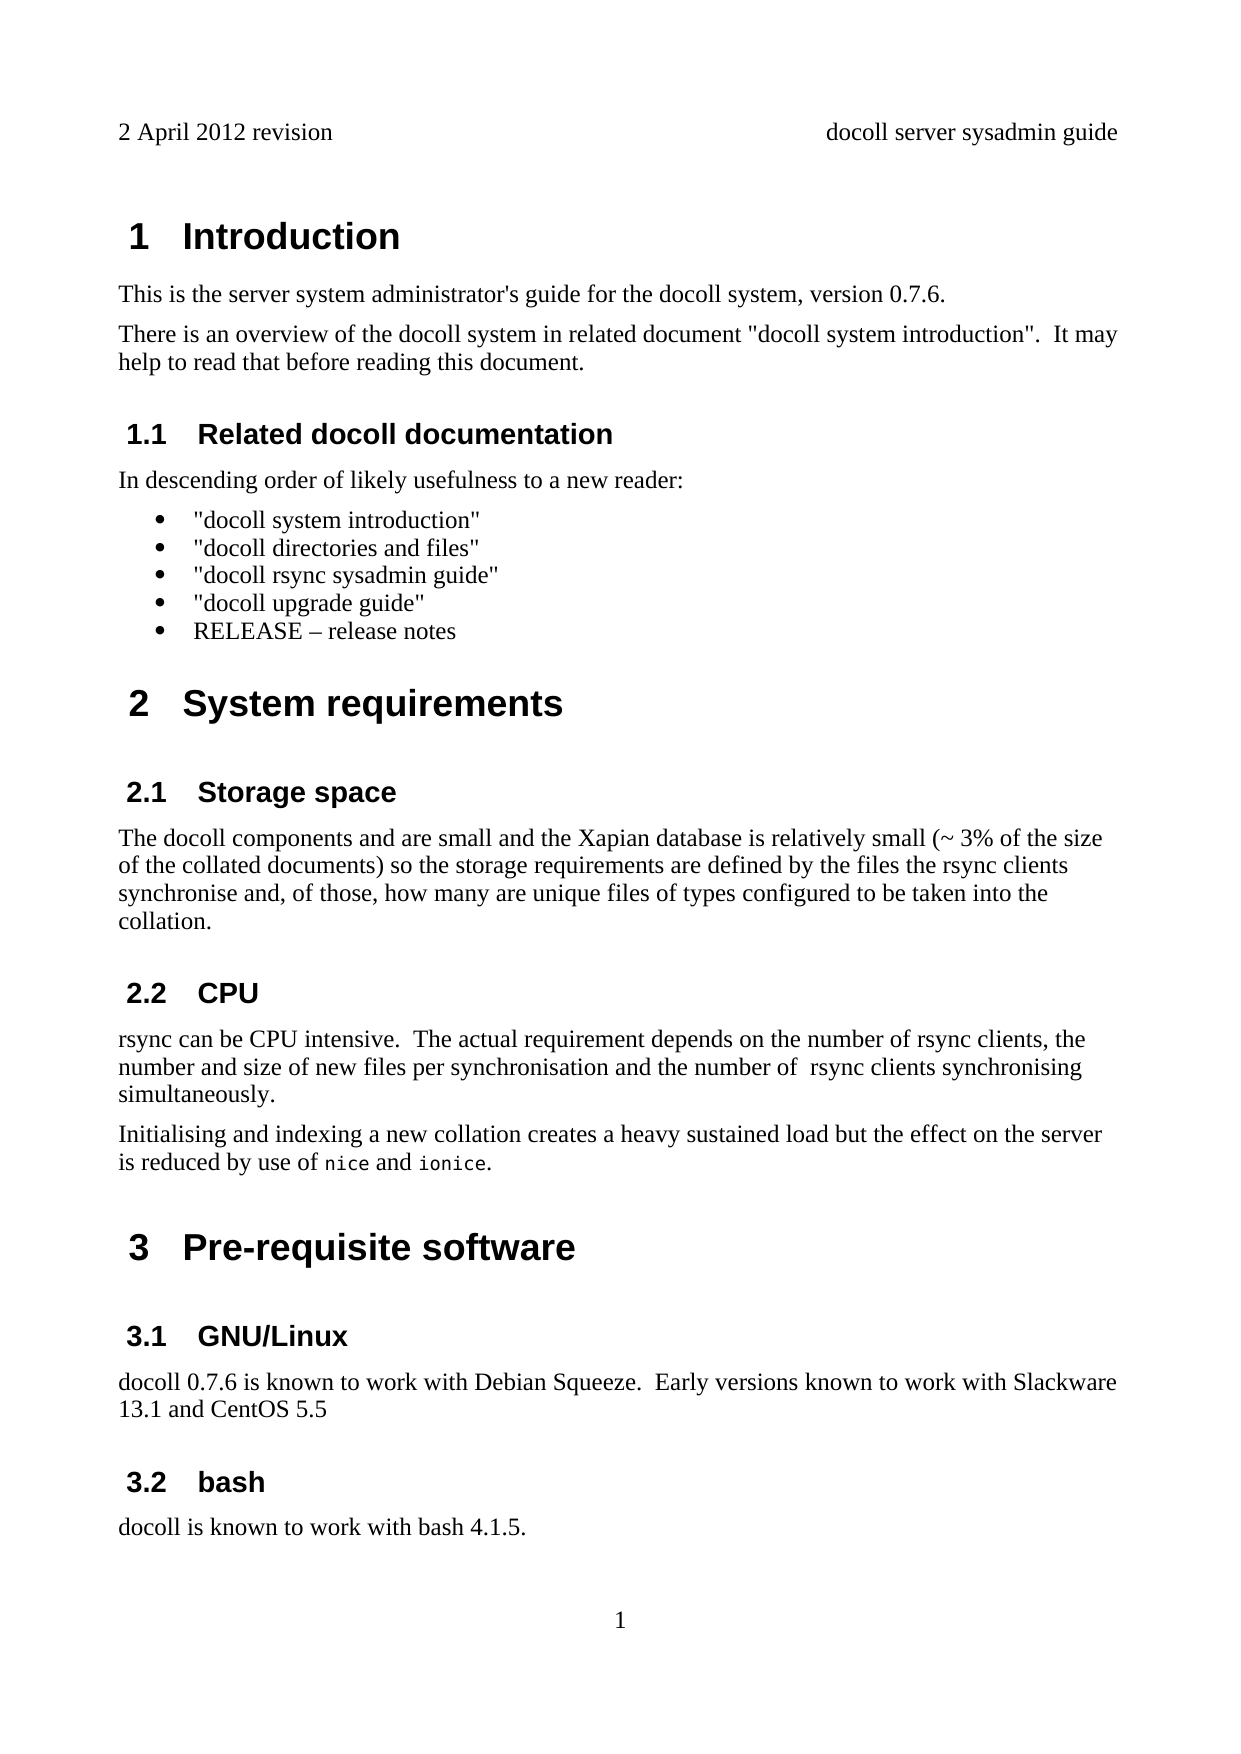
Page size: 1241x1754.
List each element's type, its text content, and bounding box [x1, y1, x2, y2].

text In descending order of likely usefulness to a new reader: [118, 466, 1122, 493]
subtitle Pre-requisite software [118, 1226, 1122, 1268]
text rsync can be CPU intensive. The actual requirement depends on the number of rsync clients, the number and size of new files per synchronisation and the number of rsync clients synchronising simultaneously. [118, 1025, 1122, 1108]
text docoll 0.7.6 is known to work with Debian Squeeze. Early versions known to work with Slackware 13.1 and CentOS 5.5 [118, 1368, 1122, 1423]
subtitle Storage space [118, 776, 1122, 809]
text There is an overview of the docoll system in related document "docoll system introduction". It may help to read that before reading this document. [118, 320, 1122, 376]
subtitle GNU/Linux [118, 1320, 1122, 1353]
text The docoll components and are small and the Xapian database is relatively small (~ 3% of the size of the collated documents) so the storage requirements are defined by the files the rsync clients synchronise and, of those, how many are unique files of types configured to be taken into the collation. [118, 824, 1122, 935]
text This is the server system administrator's guide for the docoll system, version 0.7.6. [118, 280, 1122, 308]
list RELEASE – release notes [156, 617, 1122, 644]
list "docoll system introduction" [156, 506, 1122, 534]
subtitle CPU [118, 977, 1122, 1010]
text Initialising and indexing a new collation creates a heavy sustained load but the effect on the server is reduced by use of nice and ionice. [118, 1121, 1122, 1176]
list "docoll directories and files" [156, 534, 1122, 561]
subtitle Introduction [118, 216, 1122, 257]
subtitle bash [118, 1466, 1122, 1498]
list "docoll upgrade guide" [156, 589, 1122, 617]
subtitle Related docoll documentation [118, 418, 1122, 451]
text docoll is known to work with bash 4.1.5. [118, 1513, 1122, 1541]
subtitle System requirements [118, 682, 1122, 724]
list "docoll rsync sysadmin guide" [156, 561, 1122, 589]
